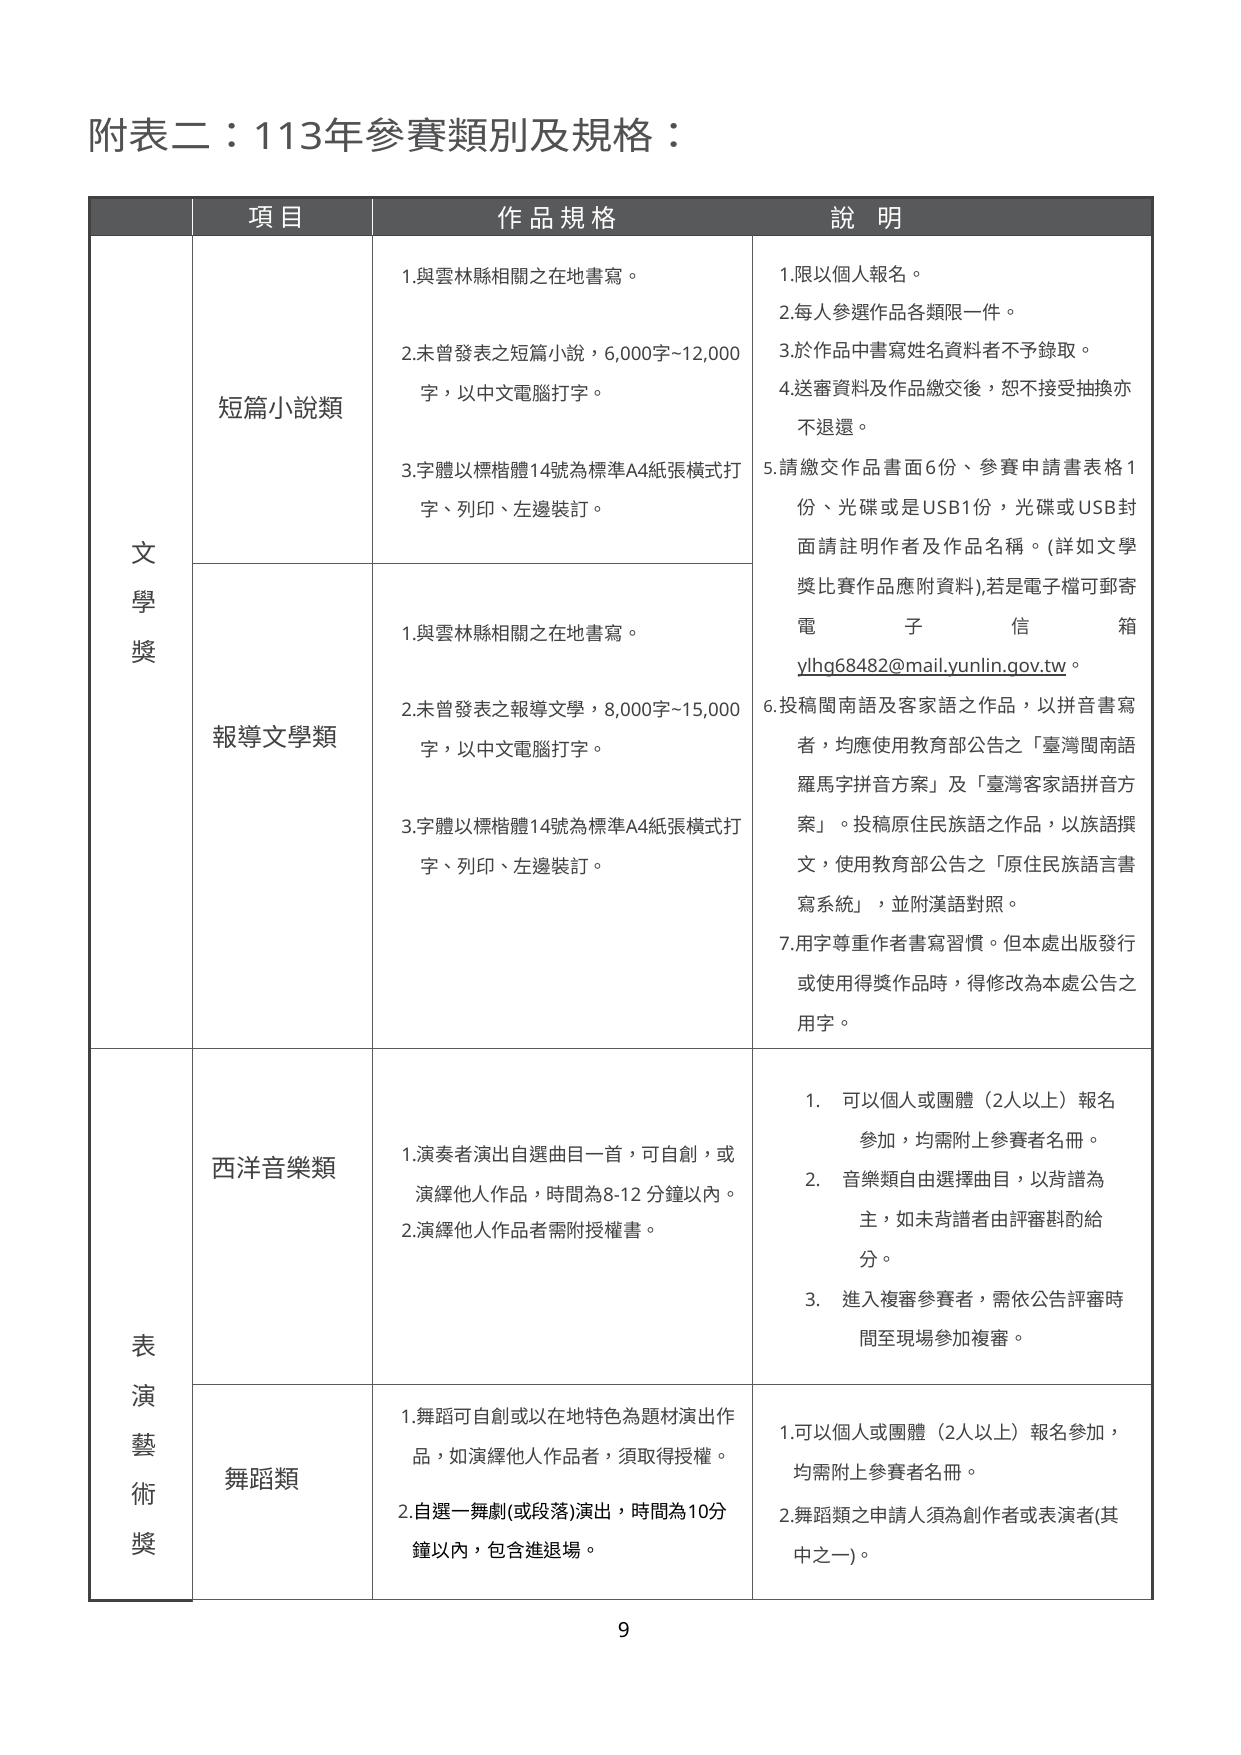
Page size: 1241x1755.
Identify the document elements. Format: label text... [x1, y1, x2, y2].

table_cell 可以個人或團體（2人以上）報名參加，均需附上參賽者名冊。 音樂類自由選擇曲目，以背譜為主，如未背譜者由評審斟酌給分。 進入複審參賽者，需依公告評審時間至現場參加複審。 [753, 1049, 1151, 1384]
table_cell 1.與雲林縣相關之在地書寫。 2.未曾發表之報導文學，8,000字~15,000字，以中文電腦打字。 3.字體以標楷體14號為標準A4紙張橫式打字、列印、左邊裝訂。 [373, 564, 752, 1047]
table_cell 1.演奏者演出自選曲目一首，可自創，或演繹他人作品，時間為8-12 分鐘以內。 2.演繹他人作品者需附授權書。 [373, 1049, 752, 1384]
table_cell 短篇小說類 [193, 236, 372, 562]
table_header 作 品 規 格 說 明 [373, 199, 1151, 235]
table_cell 報導文學類 [193, 564, 372, 1047]
text 附表二：113年參賽類別及規格： [87, 106, 1213, 161]
table_header [91, 199, 192, 235]
table_cell 1.與雲林縣相關之在地書寫。 2.未曾發表之短篇小說，6,000字~12,000字，以中文電腦打字。 3.字體以標楷體14號為標準A4紙張橫式打字、列印、左邊裝訂。 [373, 236, 752, 562]
table_header 項 目 [193, 199, 372, 235]
table_cell 1.舞蹈可自創或以在地特色為題材演出作品，如演繹他人作品者，須取得授權。 2.自選一舞劇(或段落)演出，時間為10分鐘以內，包含進退場。 [373, 1385, 752, 1598]
table_cell 舞蹈類 [193, 1385, 372, 1598]
table_cell 1.可以個人或團體（2人以上）報名參加，均需附上參賽者名冊。 2.舞蹈類之申請人須為創作者或表演者(其中之一)。 [753, 1385, 1151, 1598]
table_cell 西洋音樂類 [193, 1049, 372, 1384]
table_cell 1.限以個人報名。 2.每人參選作品各類限一件。 3.於作品中書寫姓名資料者不予錄取。 4.送審資料及作品繳交後，恕不接受抽換亦不退還。 請繳交作品書面6份、參賽申請書表格1份、光碟或是USB1份，光碟或USB封面請註明作者及作品名稱。(詳如文學獎比賽作品應附資料),若是電子檔可郵寄電子信箱ylhg68482@mail.yunlin.gov.tw。 投稿閩南語及客家語之作品，以拼音書寫者，均應使用教育部公告之「臺灣閩南語羅馬字拼音方案」及「臺灣客家語拼音方案」。投稿原住民族語之作品，以族語撰文，使用教育部公告之「原住民族語言書寫系統」，並附漢語對照。 7.用字尊重作者書寫習慣。但本處出版發行或使用得獎作品時，得修改為本處公告之用字。 [753, 236, 1151, 1047]
table_cell 表演藝術獎 [91, 1049, 192, 1598]
table_cell 文學獎 [91, 236, 192, 1047]
